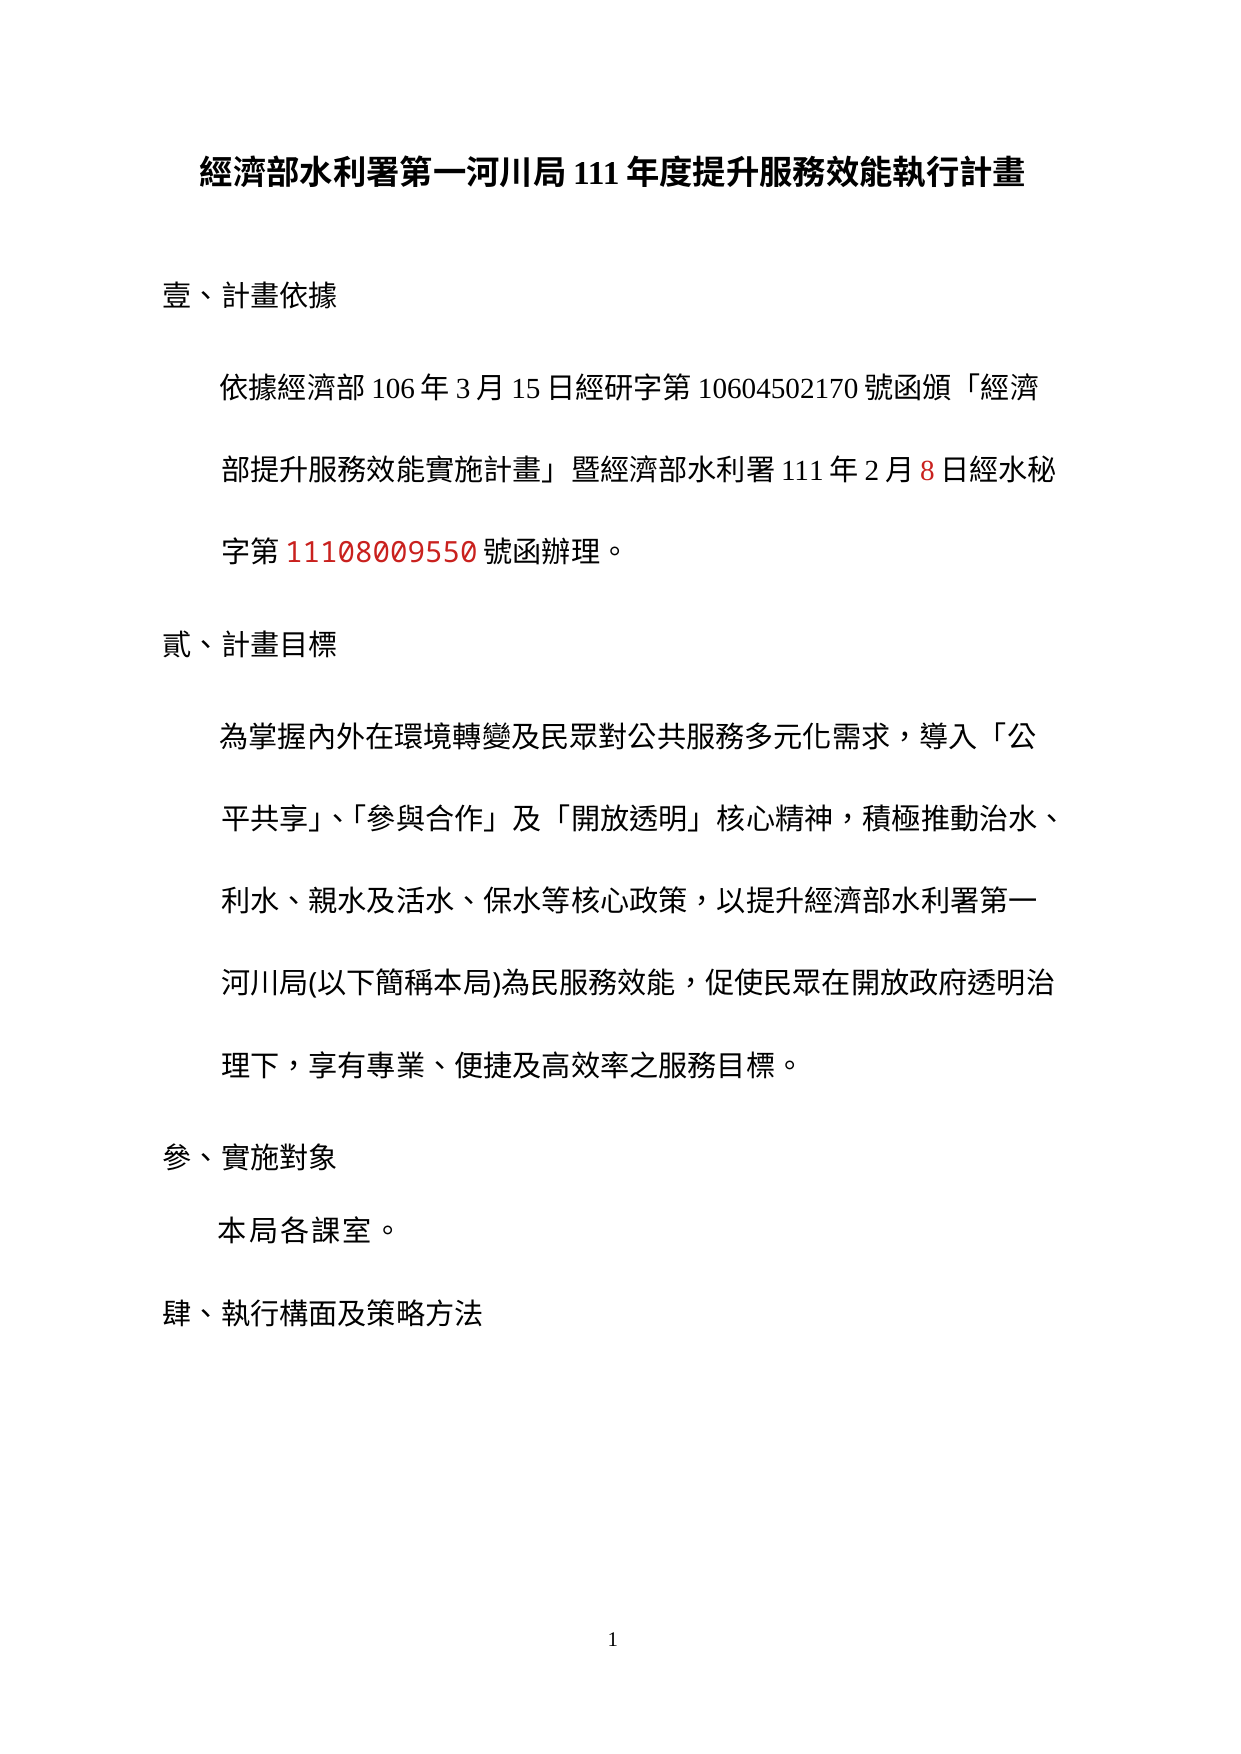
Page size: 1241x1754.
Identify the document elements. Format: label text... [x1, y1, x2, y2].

text 參、實施對象 [162, 1115, 1063, 1197]
text 依據經濟部106年3月15日經研字第10604502170號函頒「經濟部提升服務效能實施計畫」暨經濟部水利署111年2月8日經水秘字第11108009550號函辦理。 [219, 345, 1063, 591]
text 肆、執行構面及策略方法 [162, 1271, 1063, 1353]
text 貳、計畫目標 [162, 601, 1063, 683]
text 壹、計畫依據 [162, 252, 1063, 334]
text 本局各課室。 [218, 1207, 1063, 1249]
text 經濟部水利署第一河川局111年度提升服務效能執行計畫 [162, 129, 1063, 211]
text 為掌握內外在環境轉變及民眾對公共服務多元化需求，導入「公平共享」、「參與合作」及「開放透明」核心精神，積極推動治水、利水、親水及活水、保水等核心政策，以提升經濟部水利署第一河川局(以下簡稱本局)為民服務效能，促使民眾在開放政府透明治理下，享有專業、便捷及高效率之服務目標。 [219, 694, 1063, 1104]
